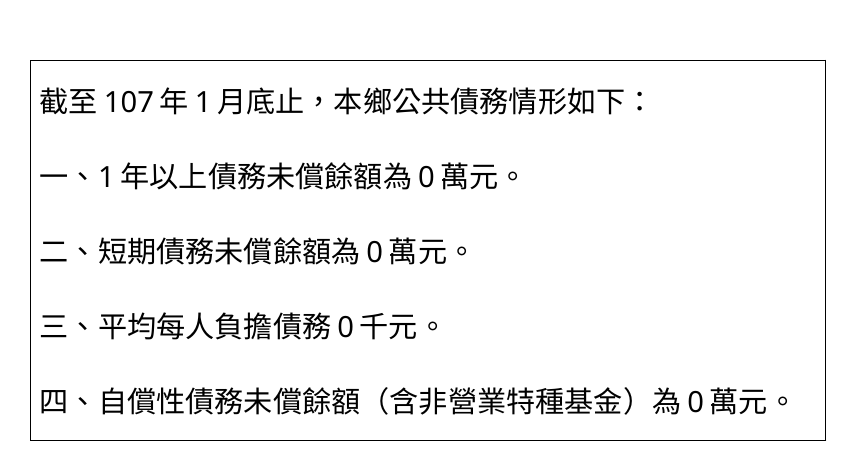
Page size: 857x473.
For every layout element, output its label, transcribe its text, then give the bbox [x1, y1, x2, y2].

text 截至107年1月底止，本鄉公共債務情形如下： [31, 61, 825, 134]
text 三、平均每人負擔債務0千元。 [31, 284, 825, 359]
text 二、短期債務未償餘額為0萬元。 [31, 209, 825, 284]
text 一、1年以上債務未償餘額為0萬元。 [31, 134, 825, 209]
text 四、自償性債務未償餘額（含非營業特種基金）為0萬元。 [31, 359, 825, 440]
